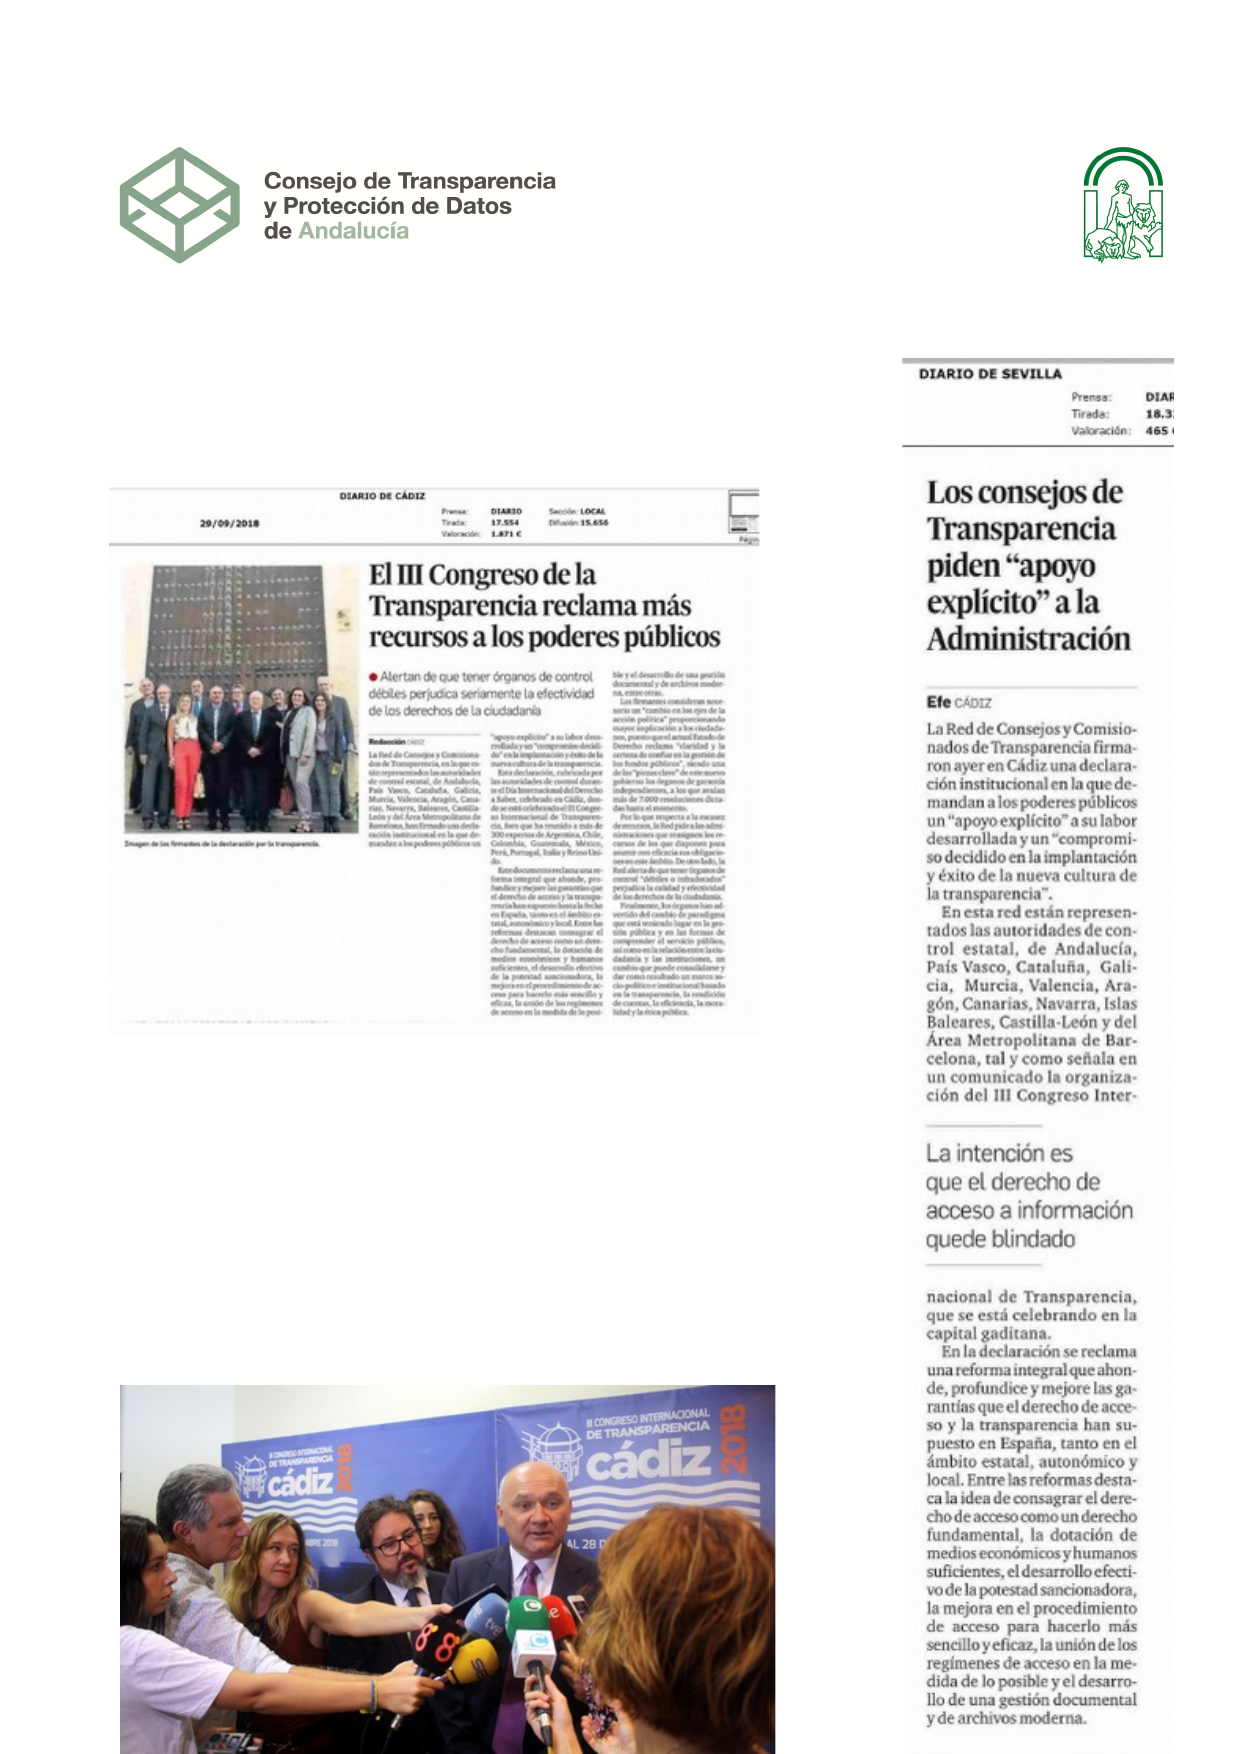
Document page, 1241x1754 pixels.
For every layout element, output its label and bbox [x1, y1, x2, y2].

picture [108, 487, 760, 1036]
picture [120, 1385, 776, 1754]
picture [902, 358, 1174, 1754]
